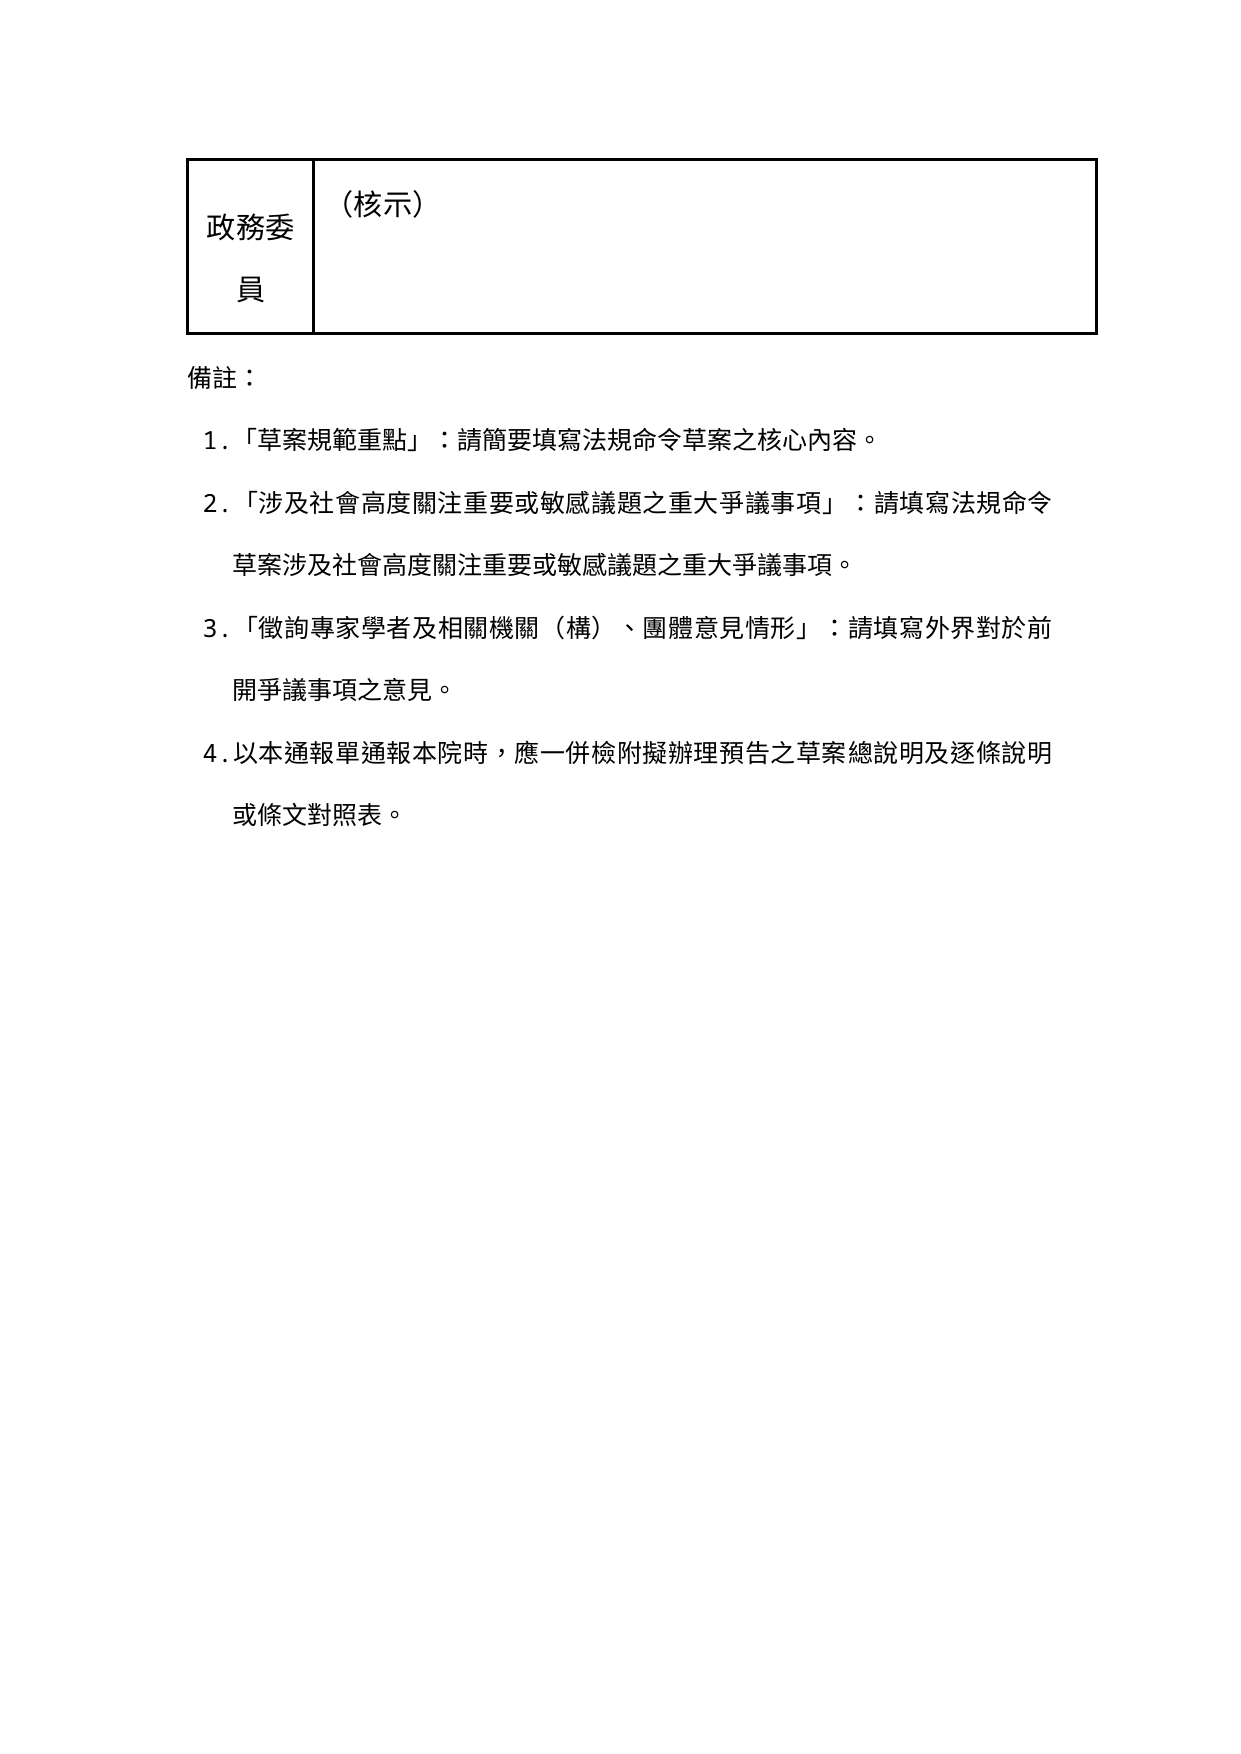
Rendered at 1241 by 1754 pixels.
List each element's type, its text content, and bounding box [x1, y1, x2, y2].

table_cell （核示） [315, 161, 1095, 332]
text 4.以本通報單通報本院時，應一併檢附擬辦理預告之草案總說明及逐條說明或條文對照表。 [202, 710, 1053, 835]
text 備註： [187, 335, 1053, 397]
text 2.「涉及社會高度關注重要或敏感議題之重大爭議事項」：請填寫法規命令草案涉及社會高度關注重要或敏感議題之重大爭議事項。 [202, 460, 1053, 585]
text 3.「徵詢專家學者及相關機關（構）、團體意見情形」：請填寫外界對於前開爭議事項之意見。 [202, 585, 1053, 710]
table_cell 政務委員 [189, 161, 312, 332]
text 1.「草案規範重點」：請簡要填寫法規命令草案之核心內容。 [202, 397, 1053, 460]
